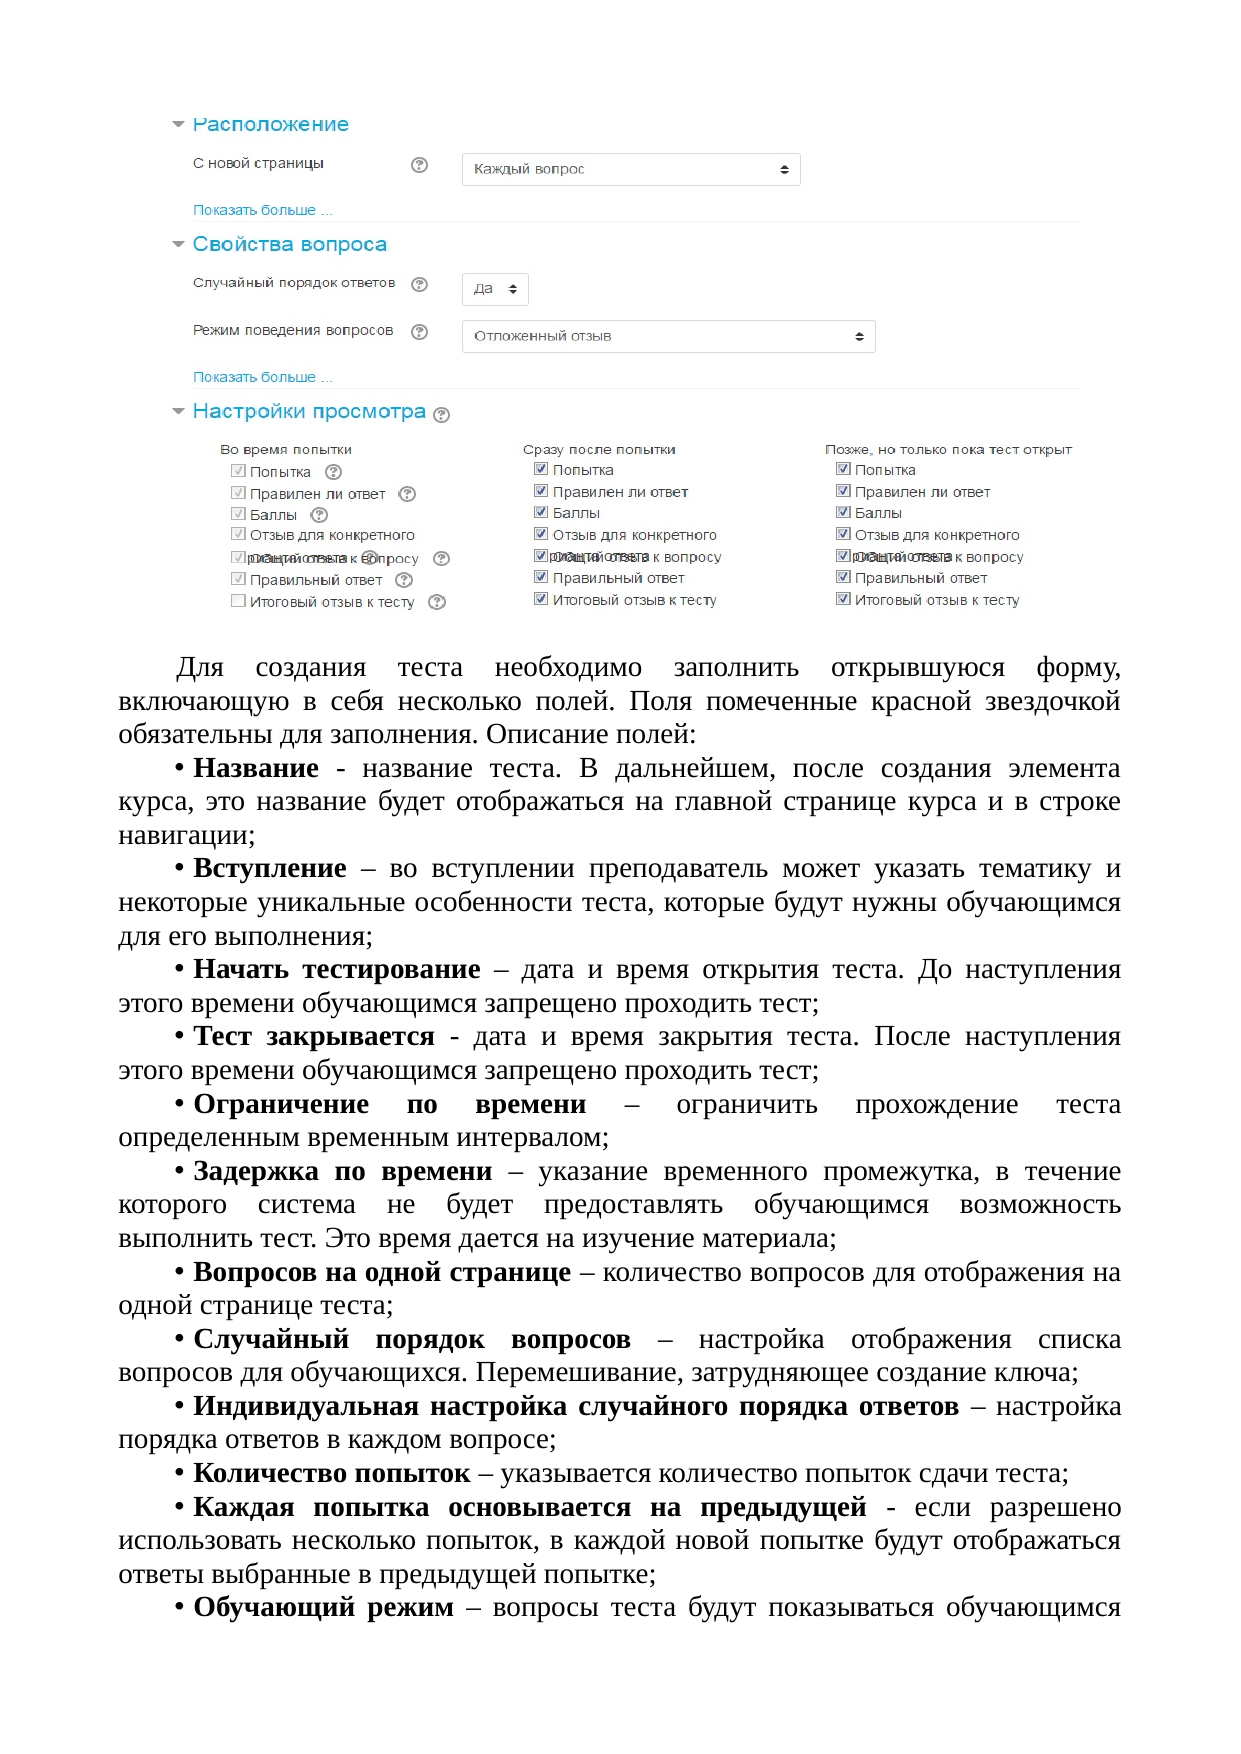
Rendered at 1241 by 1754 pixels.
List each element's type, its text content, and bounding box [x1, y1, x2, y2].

list Вопросов на одной странице – количество вопросов для отображения на одной странице теста; [118, 1254, 1122, 1321]
list Количество попыток – указывается количество попыток сдачи теста; [118, 1455, 1122, 1489]
list Начать тестирование – дата и время открытия теста. До наступления этого времени обучающимся запрещено проходить тест; [118, 951, 1122, 1018]
list Случайный порядок вопросов – настройка отображения списка вопросов для обучающихся. Перемешивание, затрудняющее создание ключа; [118, 1321, 1122, 1388]
list Ограничение по времени – ограничить прохождение теста определенным временным интервалом; [118, 1086, 1122, 1153]
text Для создания теста необходимо заполнить открывшуюся форму, включающую в себя несколько полей. Поля помеченные красной звездочкой обязательны для заполнения. Описание полей: [118, 649, 1122, 750]
list Каждая попытка основывается на предыдущей - если разрешено использовать несколько попыток, в каждой новой попытке будут отображаться ответы выбранные в предыдущей попытке; [118, 1489, 1122, 1589]
list Индивидуальная настройка случайного порядка ответов – настройка порядка ответов в каждом вопросе; [118, 1388, 1122, 1455]
list Задержка по времени – указание временного промежутка, в течение которого система не будет предоставлять обучающимся возможность выполнить тест. Это время дается на изучение материала; [118, 1153, 1122, 1254]
list Тест закрывается - дата и время закрытия теста. После наступления этого времени обучающимся запрещено проходить тест; [118, 1018, 1122, 1086]
list Вступление – во вступлении преподаватель может указать тематику и некоторые уникальные особенности теста, которые будут нужны обучающимся для его выполнения; [118, 851, 1122, 951]
list Обучающий режим – вопросы теста будут показываться обучающимся [118, 1589, 1122, 1623]
list Название - название теста. В дальнейшем, после создания элемента курса, это название будет отображаться на главной странице курса и в строке навигации; [118, 750, 1122, 851]
